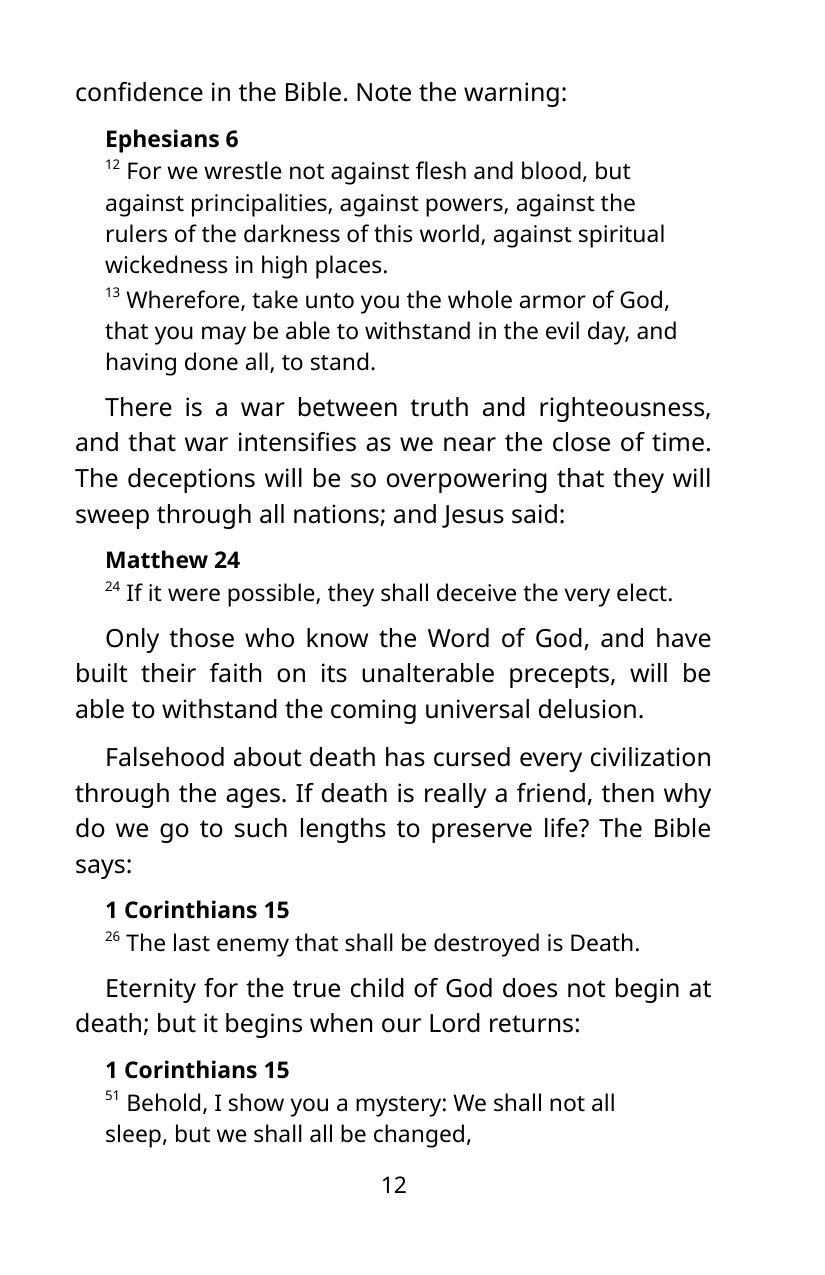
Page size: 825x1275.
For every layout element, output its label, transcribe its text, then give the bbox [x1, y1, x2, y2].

text Only those who know the Word of God, and have built their faith on its unalterable precepts, will be able to withstand the coming universal delusion. [75, 620, 712, 726]
text Eternity for the true child of God does not begin at death; but it begins when our Lord returns: [75, 970, 712, 1040]
text Ephesians 6 [105, 123, 712, 154]
text 1 Corinthians 15 [105, 894, 712, 926]
text There is a war between truth and righteousness, and that war intensifies as we near the close of time. The deceptions will be so overpowering that they will sweep through all nations; and Jesus said: [75, 389, 712, 531]
text confidence in the Bible. Note the warning: [75, 75, 712, 109]
text Falsehood about death has cursed every civilization through the ages. If death is really a friend, then why do we go to such lengths to preserve life? The Bible says: [75, 739, 712, 881]
text 51 Behold, I show you a mystery: We shall not all sleep, but we shall all be changed, [105, 1087, 682, 1149]
text 24 If it were possible, they shall deceive the very elect. [105, 577, 682, 608]
text 1 Corinthians 15 [105, 1054, 712, 1085]
text 13 Wherefore, take unto you the whole armor of God, that you may be able to withstand in the evil day, and having done all, to stand. [105, 283, 682, 377]
text 26 The last enemy that shall be destroyed is Death. [105, 927, 682, 958]
text 12 For we wrestle not against flesh and blood, but against principalities, against powers, against the rulers of the darkness of this world, against spiritual wickedness in high places. [105, 156, 682, 281]
text Matthew 24 [105, 544, 712, 576]
